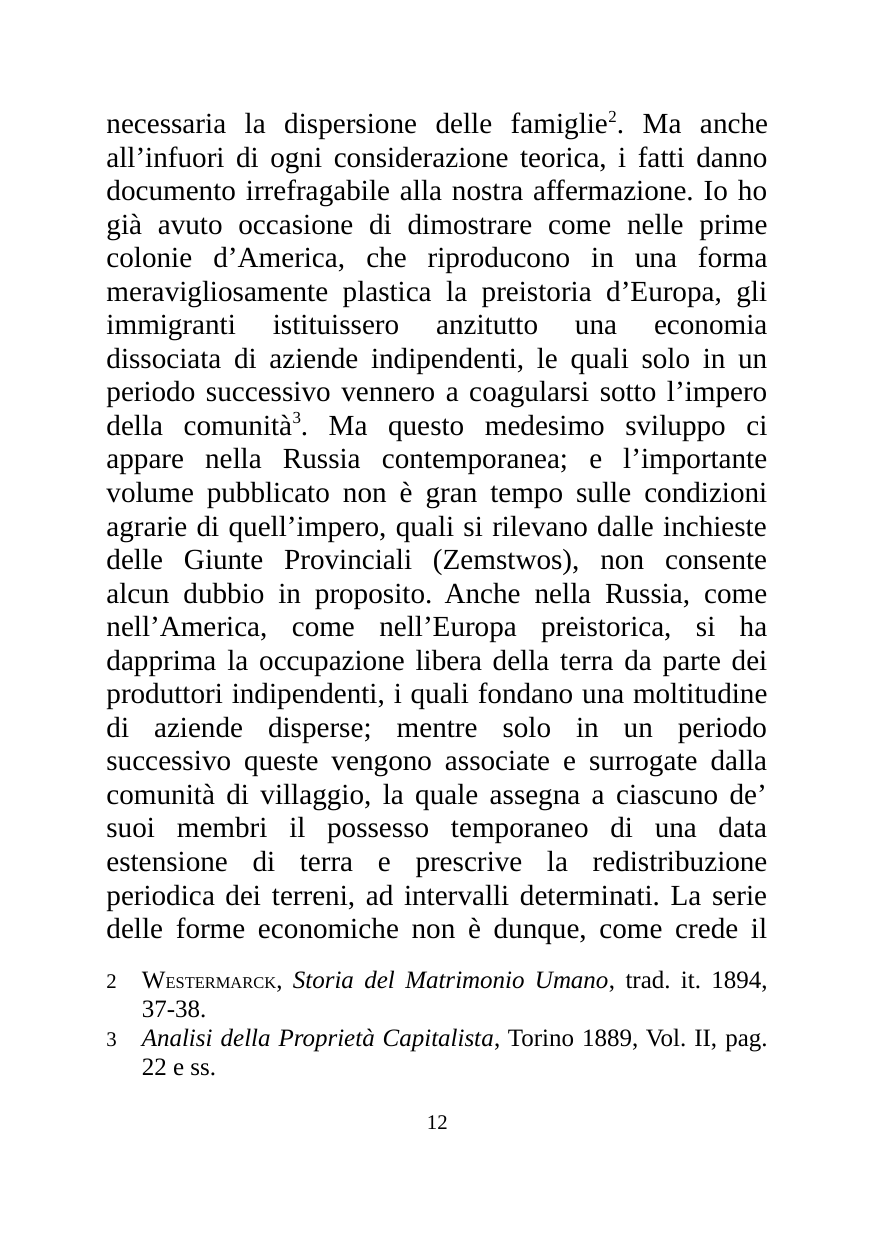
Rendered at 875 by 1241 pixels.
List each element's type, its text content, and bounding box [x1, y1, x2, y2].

text Westermarck, Storia del Matrimonio Umano, trad. it. 1894, 37-38. [106, 965, 768, 1023]
text Analisi della Proprietà Capitalista, Torino 1889, Vol. II, pag. 22 e ss. [106, 1023, 768, 1080]
text necessaria la dispersione delle famiglie. Ma anche all’infuori di ogni considerazione teorica, i fatti danno documento irrefragabile alla nostra affermazione. Io ho già avuto occasione di dimostrare come nelle prime colonie d’America, che riproducono in una forma meravigliosamente plastica la preistoria d’Europa, gli immigranti istituissero anzitutto una economia dissociata di aziende indipendenti, le quali solo in un periodo successivo vennero a coagularsi sotto l’impero della comunità. Ma questo medesimo sviluppo ci appare nella Russia contemporanea; e l’importante volume pubblicato non è gran tempo sulle condizioni agrarie di quell’impero, quali si rilevano dalle inchieste delle Giunte Provinciali (Zemstwos), non consente alcun dubbio in proposito. Anche nella Russia, come nell’America, come nell’Europa preistorica, si ha dapprima la occupazione libera della terra da parte dei produttori indipendenti, i quali fondano una moltitudine di aziende disperse; mentre solo in un periodo successivo queste vengono associate e surrogate dalla comunità di villaggio, la quale assegna a ciascuno de’ suoi membri il possesso temporaneo di una data estensione di terra e prescrive la redistribuzione periodica dei terreni, ad intervalli determinati. La serie delle forme economiche non è dunque, come crede il [106, 106, 768, 945]
